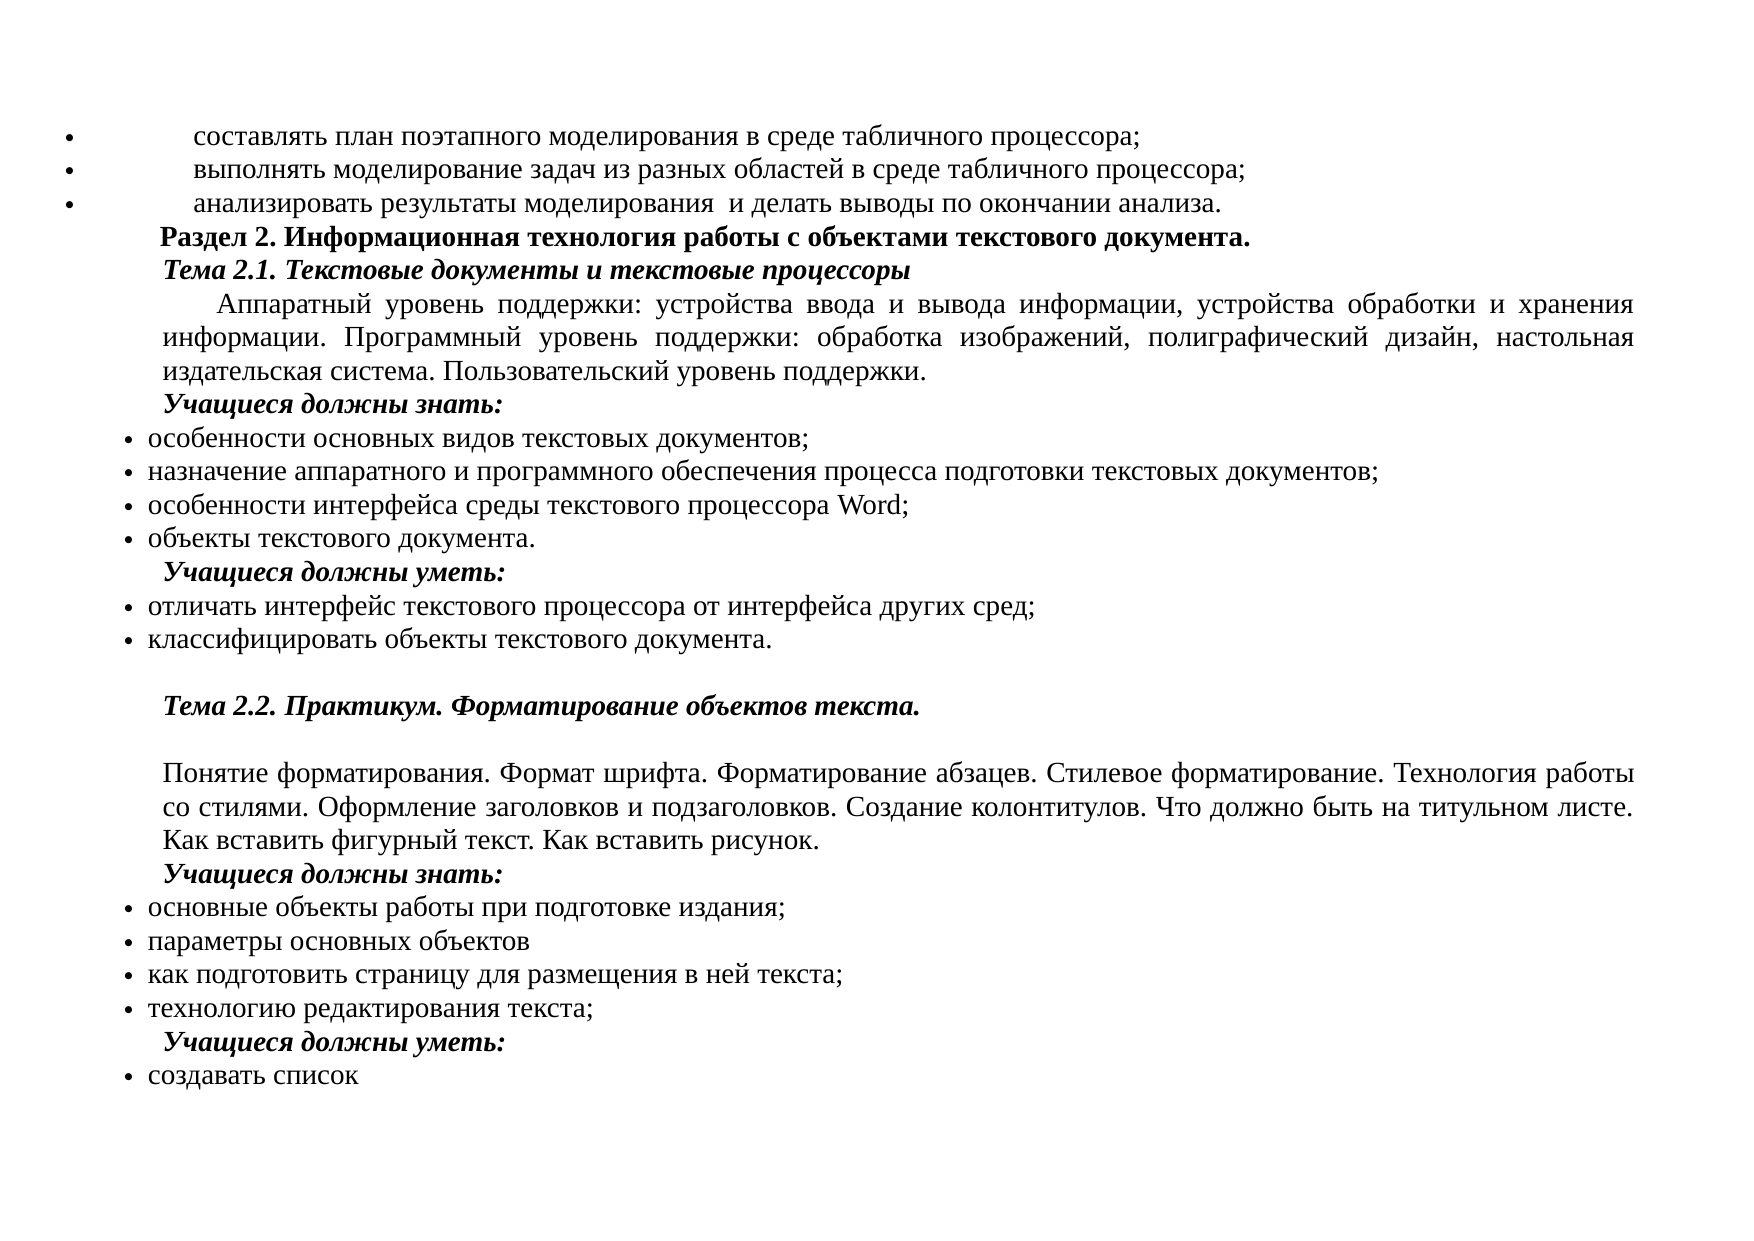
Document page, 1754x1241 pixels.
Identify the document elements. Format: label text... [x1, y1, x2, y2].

list классифицировать объекты текстового документа. [125, 621, 1636, 655]
list как подготовить страницу для размещения в ней текста; [125, 957, 1636, 990]
text Раздел 2. Информационная технология работы с объектами текстового документа. [103, 219, 1636, 252]
text Учащиеся должны знать: [162, 386, 1636, 420]
list назначение аппаратного и программного обеспечения процесса подготовки текстовых документов; [125, 453, 1636, 487]
text Учащиеся должны уметь: [162, 1024, 1636, 1057]
text Учащиеся должны уметь: [162, 554, 1636, 588]
list составлять план поэтапного моделирования в среде табличного процессора; [66, 118, 1636, 152]
text Понятие форматирования. Формат шрифта. Форматирование абзацев. Стилевое форматирование. Технология работы со стилями. Оформление заголовков и подзаголовков. Создание колонтитулов. Что должно быть на титульном листе. Как вставить фигурный текст. Как вставить рисунок. [162, 755, 1636, 856]
list создавать список [125, 1057, 1636, 1091]
list особенности интерфейса среды текстового процессора Word; [125, 487, 1636, 521]
list анализировать результаты моделирования и делать выводы по окончании анализа. [66, 185, 1636, 219]
list параметры основных объектов [125, 923, 1636, 957]
text Тема 2.2. Практикум. Форматирование объектов текста. [162, 688, 1636, 722]
list объекты текстового документа. [125, 521, 1636, 554]
text Аппаратный уровень поддержки: устройства ввода и вывода информации, устройства обработки и хранения информации. Программный уровень поддержки: обработка изображений, полиграфический дизайн, настольная издательская система. Пользовательский уровень поддержки. [162, 286, 1636, 386]
list особенности основных видов текстовых документов; [125, 420, 1636, 453]
list основные объекты работы при подготовке издания; [125, 889, 1636, 923]
list технологию редактирования текста; [125, 990, 1636, 1024]
list отличать интерфейс текстового процессора от интерфейса других сред; [125, 588, 1636, 621]
list выполнять моделирование задач из разных областей в среде табличного процессора; [66, 152, 1636, 185]
text Учащиеся должны знать: [162, 856, 1636, 889]
text Тема 2.1. Текстовые документы и текстовые процессоры [162, 252, 1636, 286]
